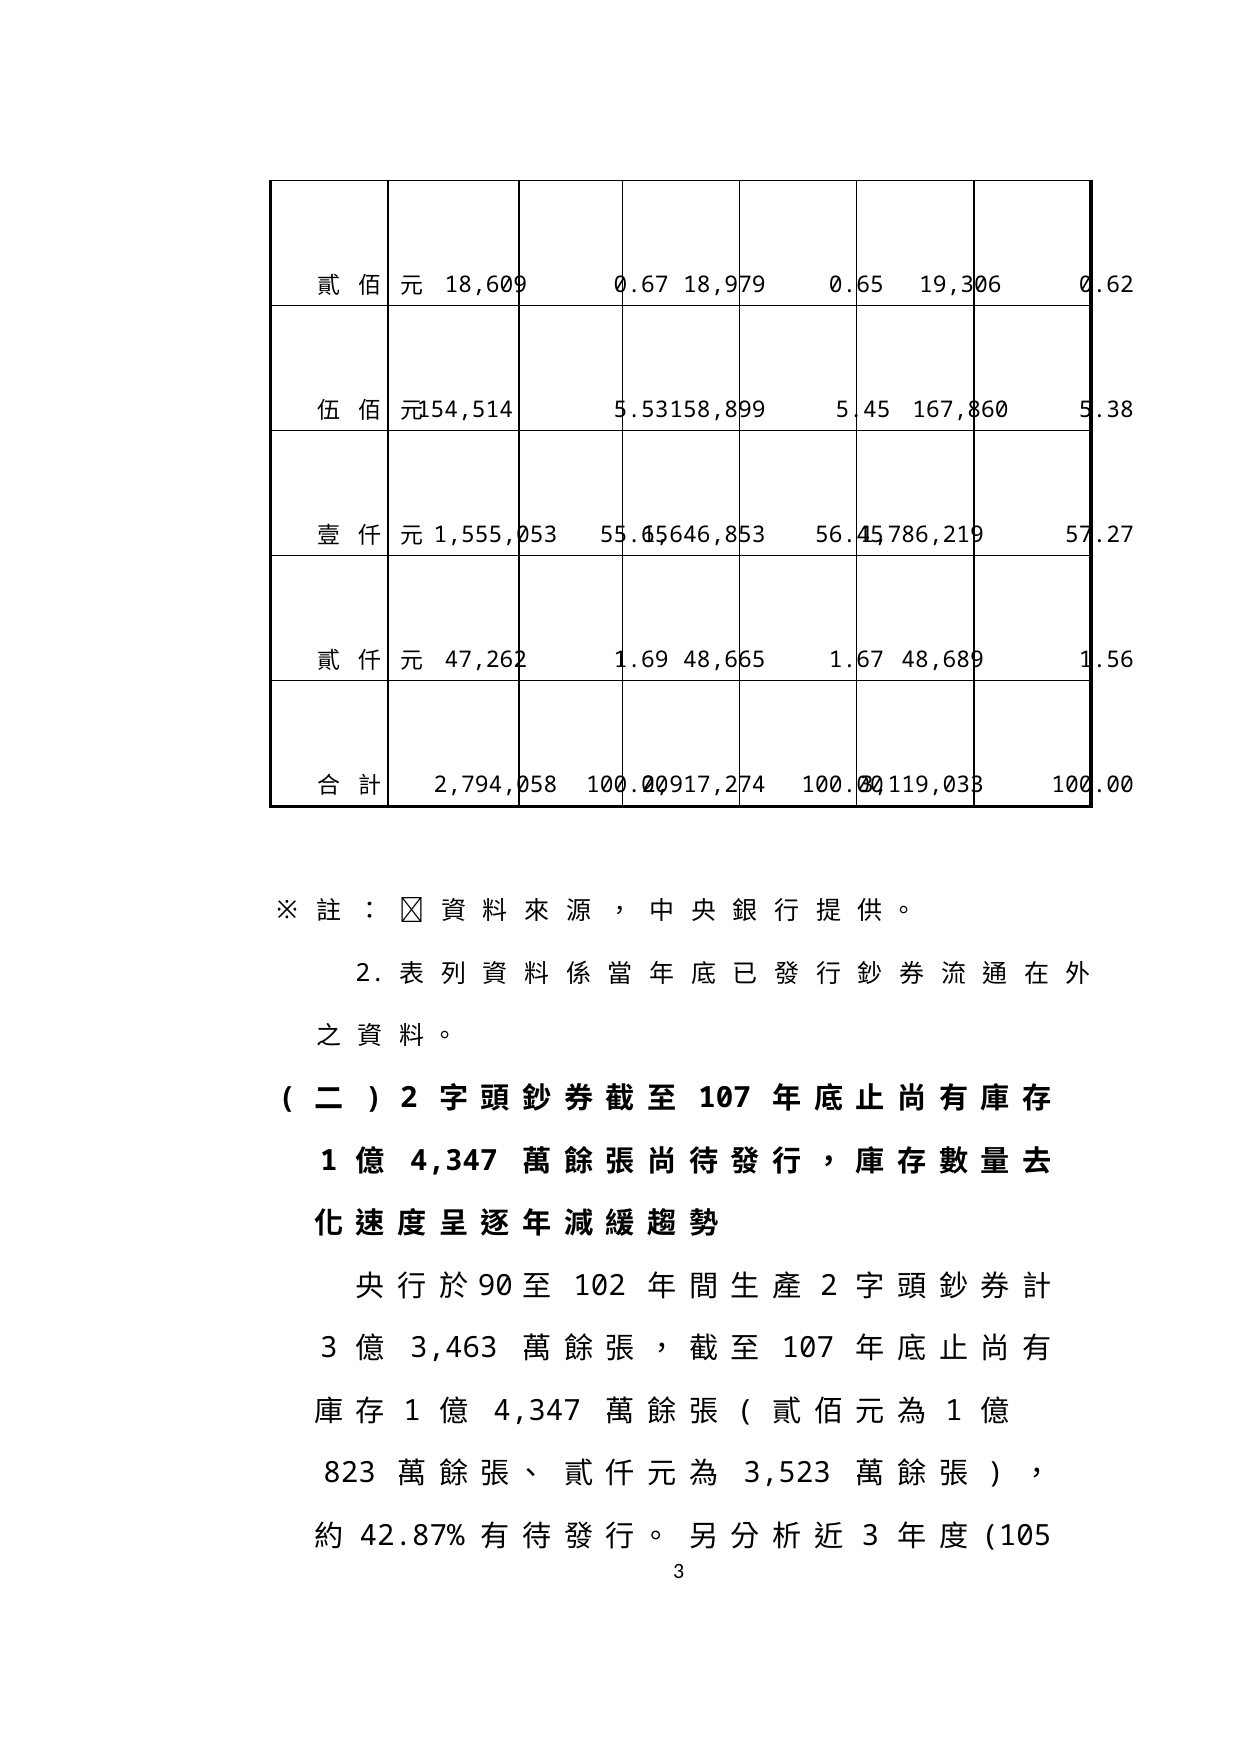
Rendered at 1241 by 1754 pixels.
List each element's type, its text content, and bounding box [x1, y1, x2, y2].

table_cell 3,119,033 [857, 681, 973, 804]
table_cell 167,860 [857, 306, 973, 429]
table_cell 合計 [272, 681, 387, 804]
table_cell 55.65 [520, 431, 622, 554]
table_cell 47,262 [389, 556, 518, 679]
text 2.表列資料係當年底已發行鈔券流通在外之資料。 [268, 929, 1131, 1054]
table_cell 158,899 [623, 306, 739, 429]
table_cell 5.45 [740, 306, 856, 429]
table_cell 0.67 [520, 181, 622, 304]
table_cell 100.00 [740, 681, 856, 804]
table_cell 100.00 [520, 681, 622, 804]
text (二) 2字頭鈔券截至107年底止尚有庫存1億4,347萬餘張尚待發行，庫存數量去化速度呈逐年減緩趨勢 [242, 1054, 1058, 1242]
table_cell 0.65 [740, 181, 856, 304]
table_cell 2,794,058 [389, 681, 518, 804]
text 央行於90至102年間生產2字頭鈔券計3億3,463萬餘張，截至107年底止尚有庫存1億4,347萬餘張(貳佰元為1億823萬餘張、貳仟元為3,523萬餘張)，約42.87%有待發行。另分析近3年度(105 [271, 1242, 1058, 1554]
table_cell 貳佰元 [272, 181, 387, 304]
table_cell 1,786,219 [857, 431, 973, 554]
table_cell 18,609 [389, 181, 518, 304]
table_cell 1.67 [740, 556, 856, 679]
table_cell 1,555,053 [389, 431, 518, 554]
table_cell 5.53 [520, 306, 622, 429]
table_cell 100.00 [975, 681, 1089, 804]
table_cell 貳仟元 [272, 556, 387, 679]
table_cell 1.56 [975, 556, 1089, 679]
table_cell 48,689 [857, 556, 973, 679]
table_cell 伍佰元 [272, 306, 387, 429]
table_cell 19,306 [857, 181, 973, 304]
table_cell 0.62 [975, 181, 1089, 304]
table_cell 154,514 [389, 306, 518, 429]
text ※註：資料來源，中央銀行提供。 [256, 867, 1131, 929]
table_cell 56.45 [740, 431, 856, 554]
table_cell 57.27 [975, 431, 1089, 554]
table_cell 5.38 [975, 306, 1089, 429]
table_cell 壹仟元 [272, 431, 387, 554]
table_cell 2,917,274 [623, 681, 739, 804]
table_cell 48,665 [623, 556, 739, 679]
table_cell 1,646,853 [623, 431, 739, 554]
table_cell 1.69 [520, 556, 622, 679]
table_cell 18,979 [623, 181, 739, 304]
